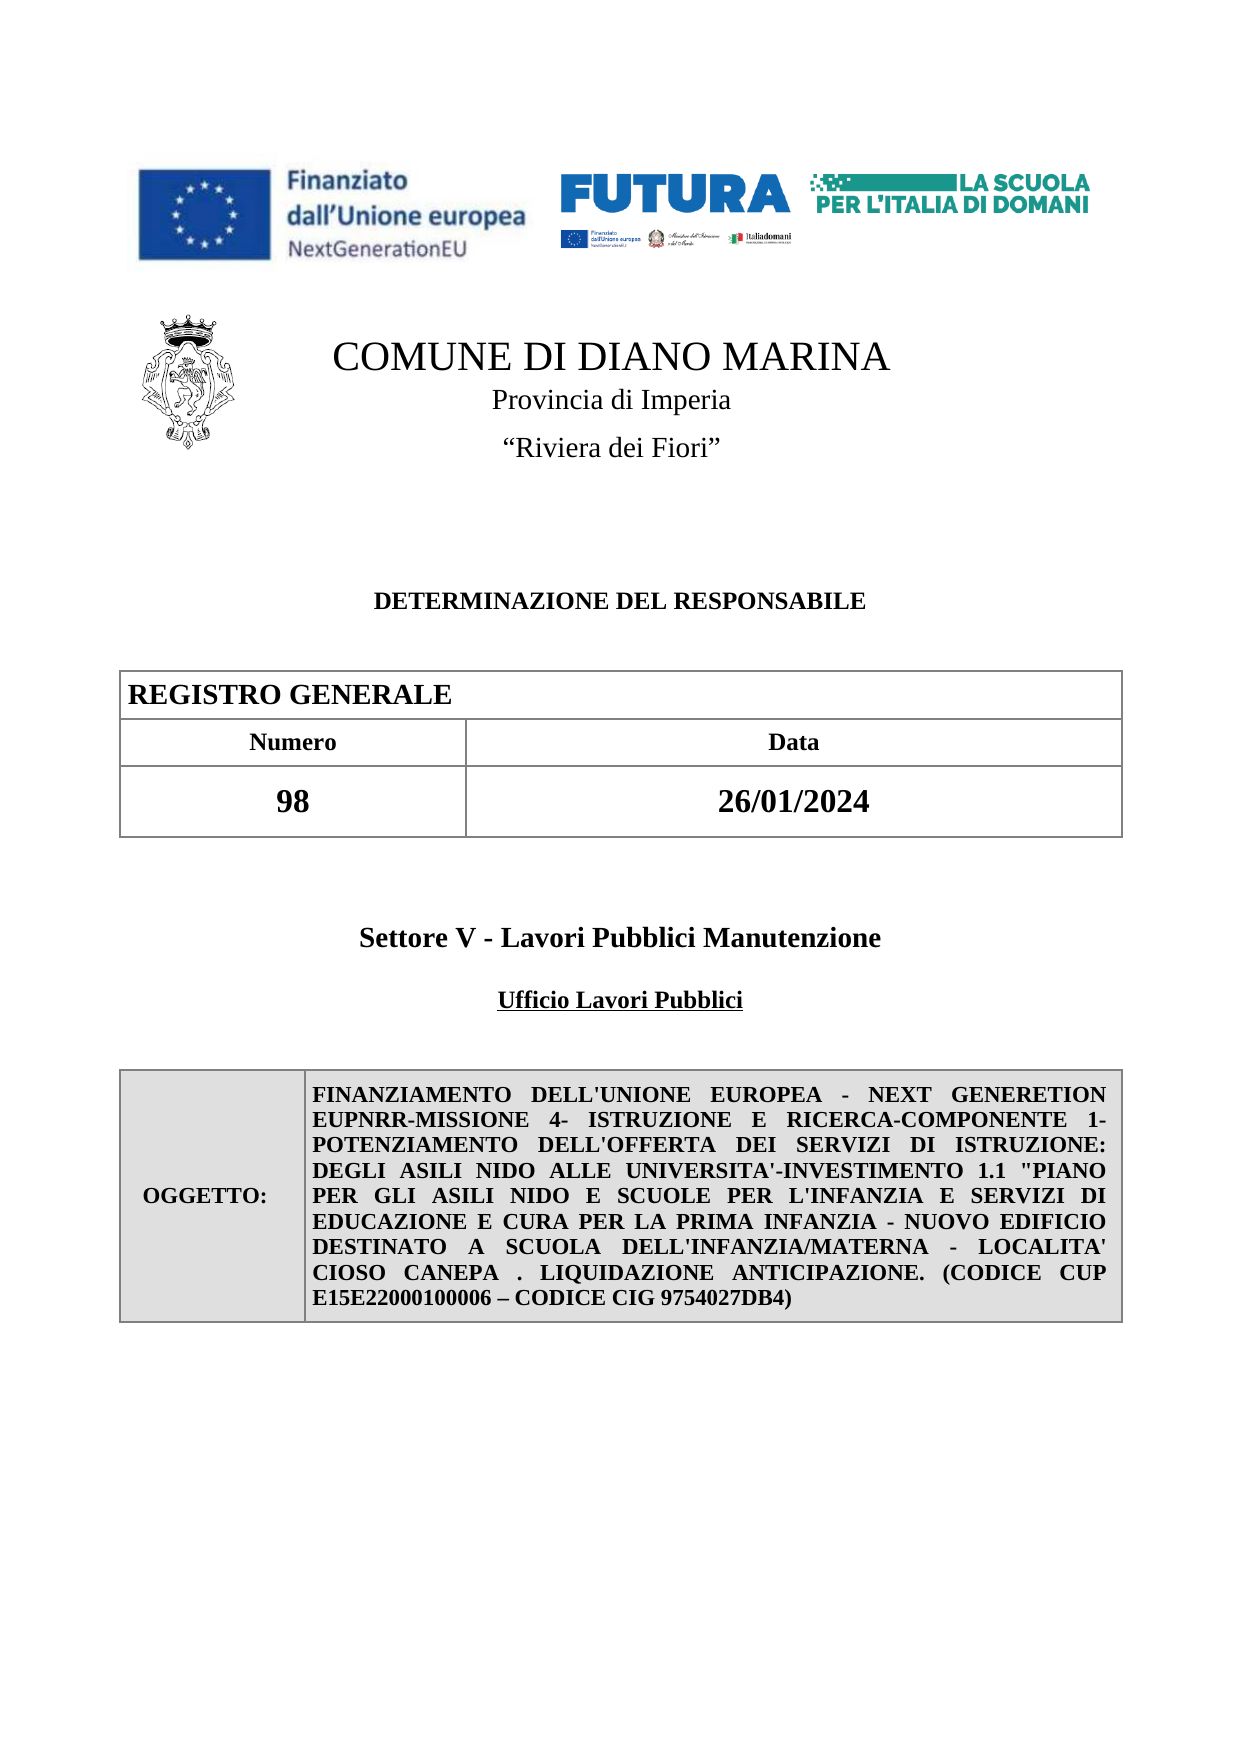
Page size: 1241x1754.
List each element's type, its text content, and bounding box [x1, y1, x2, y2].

table_header OGGETTO: [121, 1071, 304, 1321]
picture [127, 153, 534, 272]
table_cell Numero [121, 720, 465, 765]
text Settore V - Lavori Pubblici Manutenzione [118, 921, 1122, 954]
table_cell Data [467, 720, 1121, 765]
table_cell 98 [121, 767, 465, 836]
table_header REGISTRO GENERALE [121, 672, 1121, 717]
table_cell 26/01/2024 [467, 767, 1121, 836]
picture [556, 171, 1094, 251]
picture [130, 311, 250, 459]
text DETERMINAZIONE DEL RESPONSABILE [118, 587, 1122, 615]
text Ufficio Lavori Pubblici [118, 986, 1122, 1014]
table_header FINANZIAMENTO DELL'UNIONE EUROPEA - NEXT GENERETION EUPNRR-MISSIONE 4- ISTRUZIONE E RICERCA-COMPONENTE 1-POTENZIAMENTO DELL'OFFERTA DEI SERVIZI DI ISTRUZIONE: DEGLI ASILI NIDO ALLE UNIVERSITA'-INVESTIMENTO 1.1 "PIANO PER GLI ASILI NIDO E SCUOLE PER L'INFANZIA E SERVIZI DI EDUCAZIONE E CURA PER LA PRIMA INFANZIA - NUOVO EDIFICIO DESTINATO A SCUOLA DELL'INFANZIA/MATERNA - LOCALITA' CIOSO CANEPA . LIQUIDAZIONE ANTICIPAZIONE. (CODICE CUP E15E22000100006 – CODICE CIG 9754027DB4) [306, 1071, 1121, 1321]
